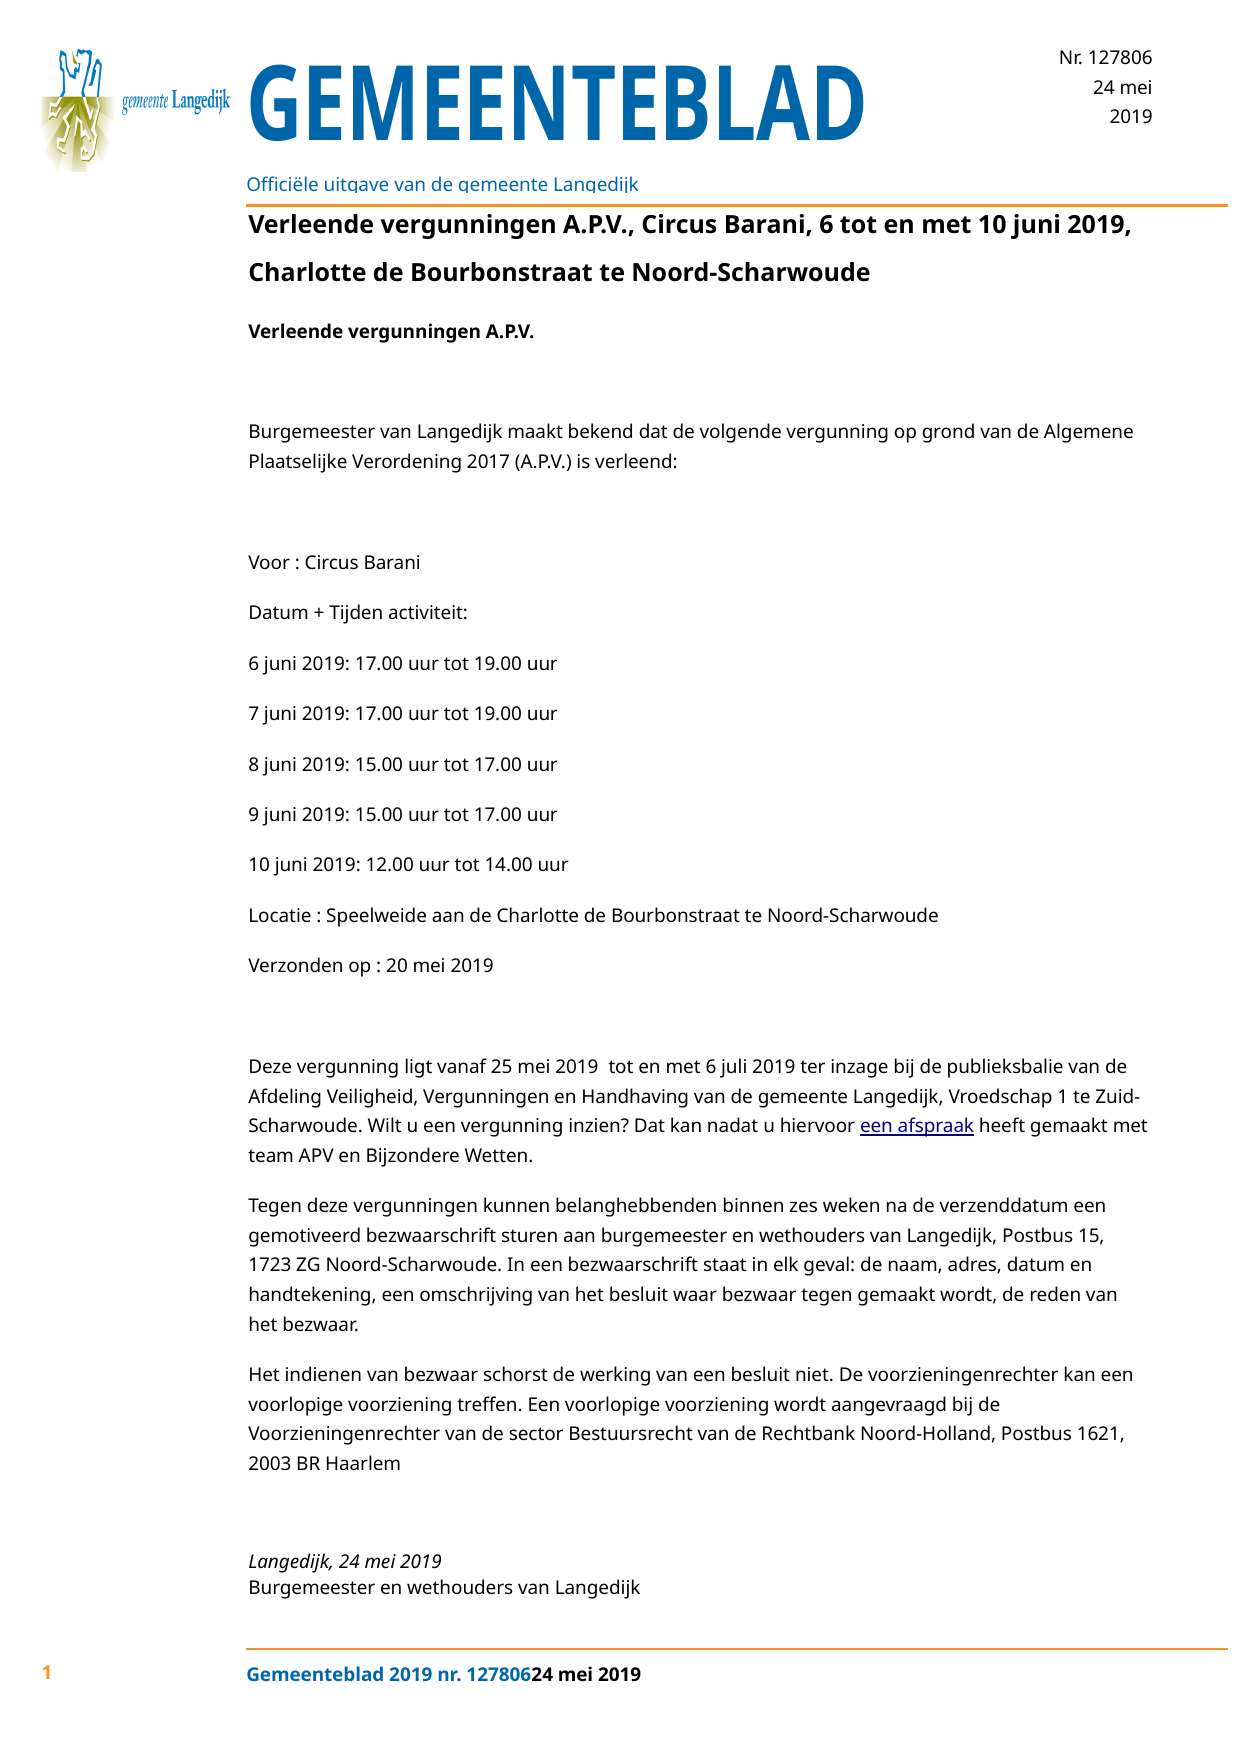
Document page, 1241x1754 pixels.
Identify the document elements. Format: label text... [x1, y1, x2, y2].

text 9 juni 2019: 15.00 uur tot 17.00 uur [248, 801, 1152, 827]
text Het indienen van bezwaar schorst de werking van een besluit niet. De voorzieningenrechter kan een voorlopige voorziening treffen. Een voorlopige voorziening wordt aangevraagd bij de Voorzieningenrechter van de sector Bestuursrecht van de Rechtbank Noord-Holland, Postbus 1621, 2003 BR Haarlem [248, 1361, 1152, 1476]
text Voor : Circus Barani [248, 549, 1152, 575]
text Burgemeester van Langedijk maakt bekend dat de volgende vergunning op grond van de Algemene Plaatselijke Verordening 2017 (A.P.V.) is verleend: [248, 419, 1152, 474]
text Burgemeester en wethouders van Langedijk [248, 1574, 1152, 1600]
text Verleende vergunningen A.P.V. [248, 318, 1152, 344]
text 10 juni 2019: 12.00 uur tot 14.00 uur [248, 852, 1152, 877]
text 7 juni 2019: 17.00 uur tot 19.00 uur [248, 700, 1152, 726]
text Tegen deze vergunningen kunnen belanghebbenden binnen zes weken na de verzenddatum een gemotiveerd bezwaarschrift sturen aan burgemeester en wethouders van Langedijk, Postbus 15, 1723 ZG Noord-Scharwoude. In een bezwaarschrift staat in elk geval: de naam, adres, datum en handtekening, een omschrijving van het besluit waar bezwaar tegen gemaakt wordt, de reden van het bezwaar. [248, 1192, 1152, 1337]
text Verleende vergunningen A.P.V., Circus Barani, 6 tot en met 10 juni 2019, Charlotte de Bourbonstraat te Noord-Scharwoude [248, 207, 1152, 288]
text 6 juni 2019: 17.00 uur tot 19.00 uur [248, 650, 1152, 676]
text 8 juni 2019: 15.00 uur tot 17.00 uur [248, 751, 1152, 777]
text Langedijk, 24 mei 2019 [248, 1548, 1152, 1574]
text Deze vergunning ligt vanaf 25 mei 2019 tot en met 6 juli 2019 ter inzage bij de publieksbalie van de Afdeling Veiligheid, Vergunningen en Handhaving van de gemeente Langedijk, Vroedschap 1 te Zuid-Scharwoude. Wilt u een vergunning inzien? Dat kan nadat u hiervoor een afspraak heeft gemaakt met team APV en Bijzondere Wetten. [248, 1053, 1152, 1168]
text Datum + Tijden activiteit: [248, 599, 1152, 625]
text Locatie : Speelweide aan de Charlotte de Bourbonstraat te Noord-Scharwoude [248, 902, 1152, 928]
text Verzonden op : 20 mei 2019 [248, 952, 1152, 978]
picture [41, 47, 231, 172]
